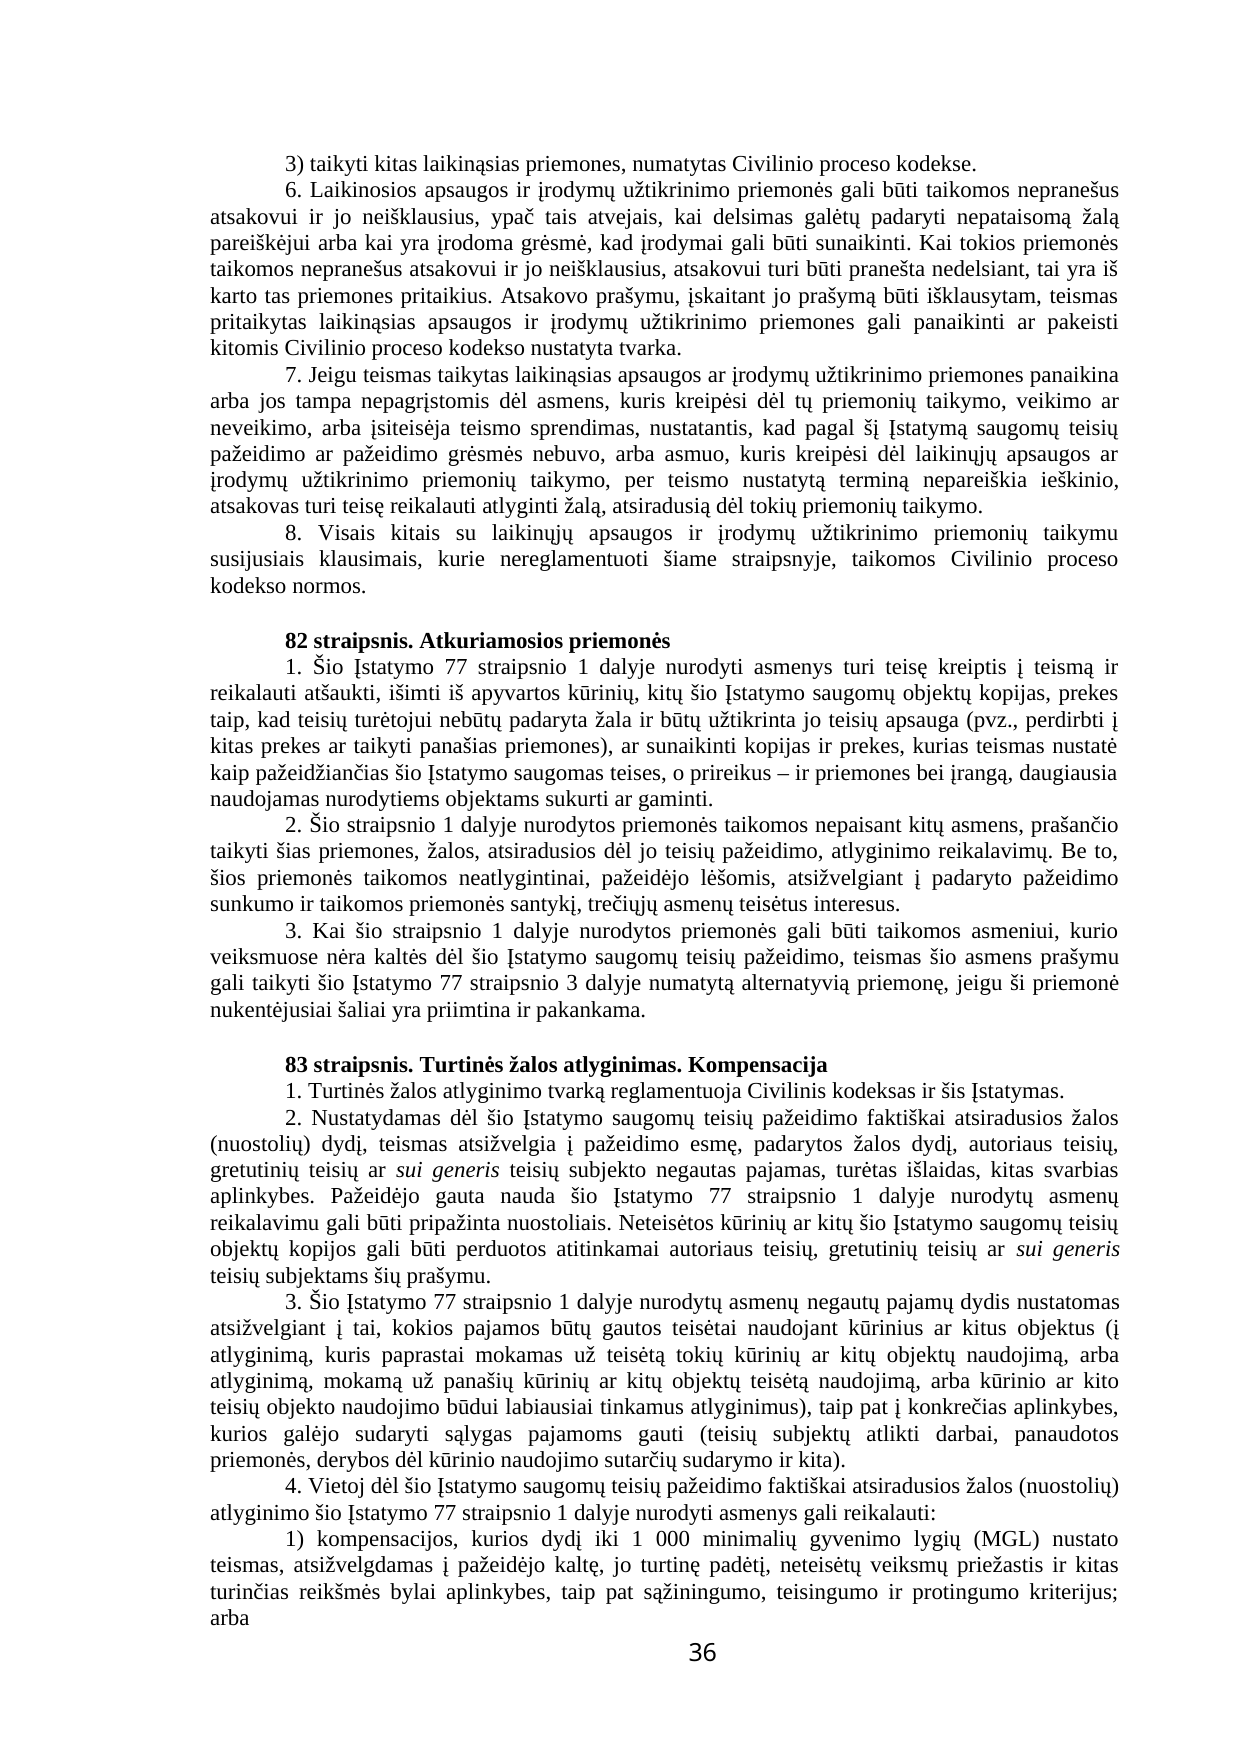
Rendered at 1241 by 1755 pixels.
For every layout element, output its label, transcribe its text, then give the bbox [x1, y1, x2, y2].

text 1. Šio Įstatymo 77 straipsnio 1 dalyje nurodyti asmenys turi teisę kreiptis į teismą ir reikalauti atšaukti, išimti iš apyvartos kūrinių, kitų šio Įstatymo saugomų objektų kopijas, prekes taip, kad teisių turėtojui nebūtų padaryta žala ir būtų užtikrinta jo teisių apsauga (pvz., perdirbti į kitas prekes ar taikyti panašias priemones), ar sunaikinti kopijas ir prekes, kurias teismas nustatė kaip pažeidžiančias šio Įstatymo saugomas teises, o prireikus – ir priemones bei įrangą, daugiausia naudojamas nurodytiems objektams sukurti ar gaminti. [210, 653, 1119, 811]
text 1) kompensacijos, kurios dydį iki 1 000 minimalių gyvenimo lygių (MGL) nustato teismas, atsižvelgdamas į pažeidėjo kaltę, jo turtinę padėtį, neteisėtų veiksmų priežastis ir kitas turinčias reikšmės bylai aplinkybes, taip pat sąžiningumo, teisingumo ir protingumo kriterijus; arba [210, 1525, 1120, 1631]
text 83 straipsnis. Turtinės žalos atlyginimas. Kompensacija [210, 1051, 1120, 1077]
text 6. Laikinosios apsaugos ir įrodymų užtikrinimo priemonės gali būti taikomos nepranešus atsakovui ir jo neišklausius, ypač tais atvejais, kai delsimas galėtų padaryti nepataisomą žalą pareiškėjui arba kai yra įrodoma grėsmė, kad įrodymai gali būti sunaikinti. Kai tokios priemonės taikomos nepranešus atsakovui ir jo neišklausius, atsakovui turi būti pranešta nedelsiant, tai yra iš karto tas priemones pritaikius. Atsakovo prašymu, įskaitant jo prašymą būti išklausytam, teismas pritaikytas laikinąsias apsaugos ir įrodymų užtikrinimo priemones gali panaikinti ar pakeisti kitomis Civilinio proceso kodekso nustatyta tvarka. [210, 176, 1120, 361]
text 2. Nustatydamas dėl šio Įstatymo saugomų teisių pažeidimo faktiškai atsiradusios žalos (nuostolių) dydį, teismas atsižvelgia į pažeidimo esmę, padarytos žalos dydį, autoriaus teisių, gretutinių teisių ar sui generis teisių subjekto negautas pajamas, turėtas išlaidas, kitas svarbias aplinkybes. Pažeidėjo gauta nauda šio Įstatymo 77 straipsnio 1 dalyje nurodytų asmenų reikalavimu gali būti pripažinta nuostoliais. Neteisėtos kūrinių ar kitų šio Įstatymo saugomų teisių objektų kopijos gali būti perduotos atitinkamai autoriaus teisių, gretutinių teisių ar sui generis teisių subjektams šių prašymu. [210, 1103, 1120, 1288]
text 3) taikyti kitas laikinąsias priemones, numatytas Civilinio proceso kodekse. [210, 150, 1120, 176]
text 8. Visais kitais su laikinųjų apsaugos ir įrodymų užtikrinimo priemonių taikymu susijusiais klausimais, kurie nereglamentuoti šiame straipsnyje, taikomos Civilinio proceso kodekso normos. [210, 519, 1119, 598]
text 1. Turtinės žalos atlyginimo tvarką reglamentuoja Civilinis kodeksas ir šis Įstatymas. [210, 1077, 1120, 1103]
text 3. Šio Įstatymo 77 straipsnio 1 dalyje nurodytų asmenų negautų pajamų dydis nustatomas atsižvelgiant į tai, kokios pajamos būtų gautos teisėtai naudojant kūrinius ar kitus objektus (į atlyginimą, kuris paprastai mokamas už teisėtą tokių kūrinių ar kitų objektų naudojimą, arba atlyginimą, mokamą už panašių kūrinių ar kitų objektų teisėtą naudojimą, arba kūrinio ar kito teisių objekto naudojimo būdui labiausiai tinkamus atlyginimus), taip pat į konkrečias aplinkybes, kurios galėjo sudaryti sąlygas pajamoms gauti (teisių subjektų atlikti darbai, panaudotos priemonės, derybos dėl kūrinio naudojimo sutarčių sudarymo ir kita). [210, 1288, 1120, 1472]
text 7. Jeigu teismas taikytas laikinąsias apsaugos ar įrodymų užtikrinimo priemones panaikina arba jos tampa nepagrįstomis dėl asmens, kuris kreipėsi dėl tų priemonių taikymo, veikimo ar neveikimo, arba įsiteisėja teismo sprendimas, nustatantis, kad pagal šį Įstatymą saugomų teisių pažeidimo ar pažeidimo grėsmės nebuvo, arba asmuo, kuris kreipėsi dėl laikinųjų apsaugos ar įrodymų užtikrinimo priemonių taikymo, per teismo nustatytą terminą nepareiškia ieškinio, atsakovas turi teisę reikalauti atlyginti žalą, atsiradusią dėl tokių priemonių taikymo. [210, 361, 1120, 519]
text 3. Kai šio straipsnio 1 dalyje nurodytos priemonės gali būti taikomos asmeniui, kurio veiksmuose nėra kaltės dėl šio Įstatymo saugomų teisių pažeidimo, teismas šio asmens prašymu gali taikyti šio Įstatymo 77 straipsnio 3 dalyje numatytą alternatyvią priemonę, jeigu ši priemonė nukentėjusiai šaliai yra priimtina ir pakankama. [210, 917, 1120, 1022]
text 4. Vietoj dėl šio Įstatymo saugomų teisių pažeidimo faktiškai atsiradusios žalos (nuostolių) atlyginimo šio Įstatymo 77 straipsnio 1 dalyje nurodyti asmenys gali reikalauti: [210, 1472, 1120, 1525]
text 2. Šio straipsnio 1 dalyje nurodytos priemonės taikomos nepaisant kitų asmens, prašančio taikyti šias priemones, žalos, atsiradusios dėl jo teisių pažeidimo, atlyginimo reikalavimų. Be to, šios priemonės taikomos neatlygintinai, pažeidėjo lėšomis, atsižvelgiant į padaryto pažeidimo sunkumo ir taikomos priemonės santykį, trečiųjų asmenų teisėtus interesus. [210, 811, 1120, 917]
text 82 straipsnis. Atkuriamosios priemonės [210, 627, 1119, 653]
